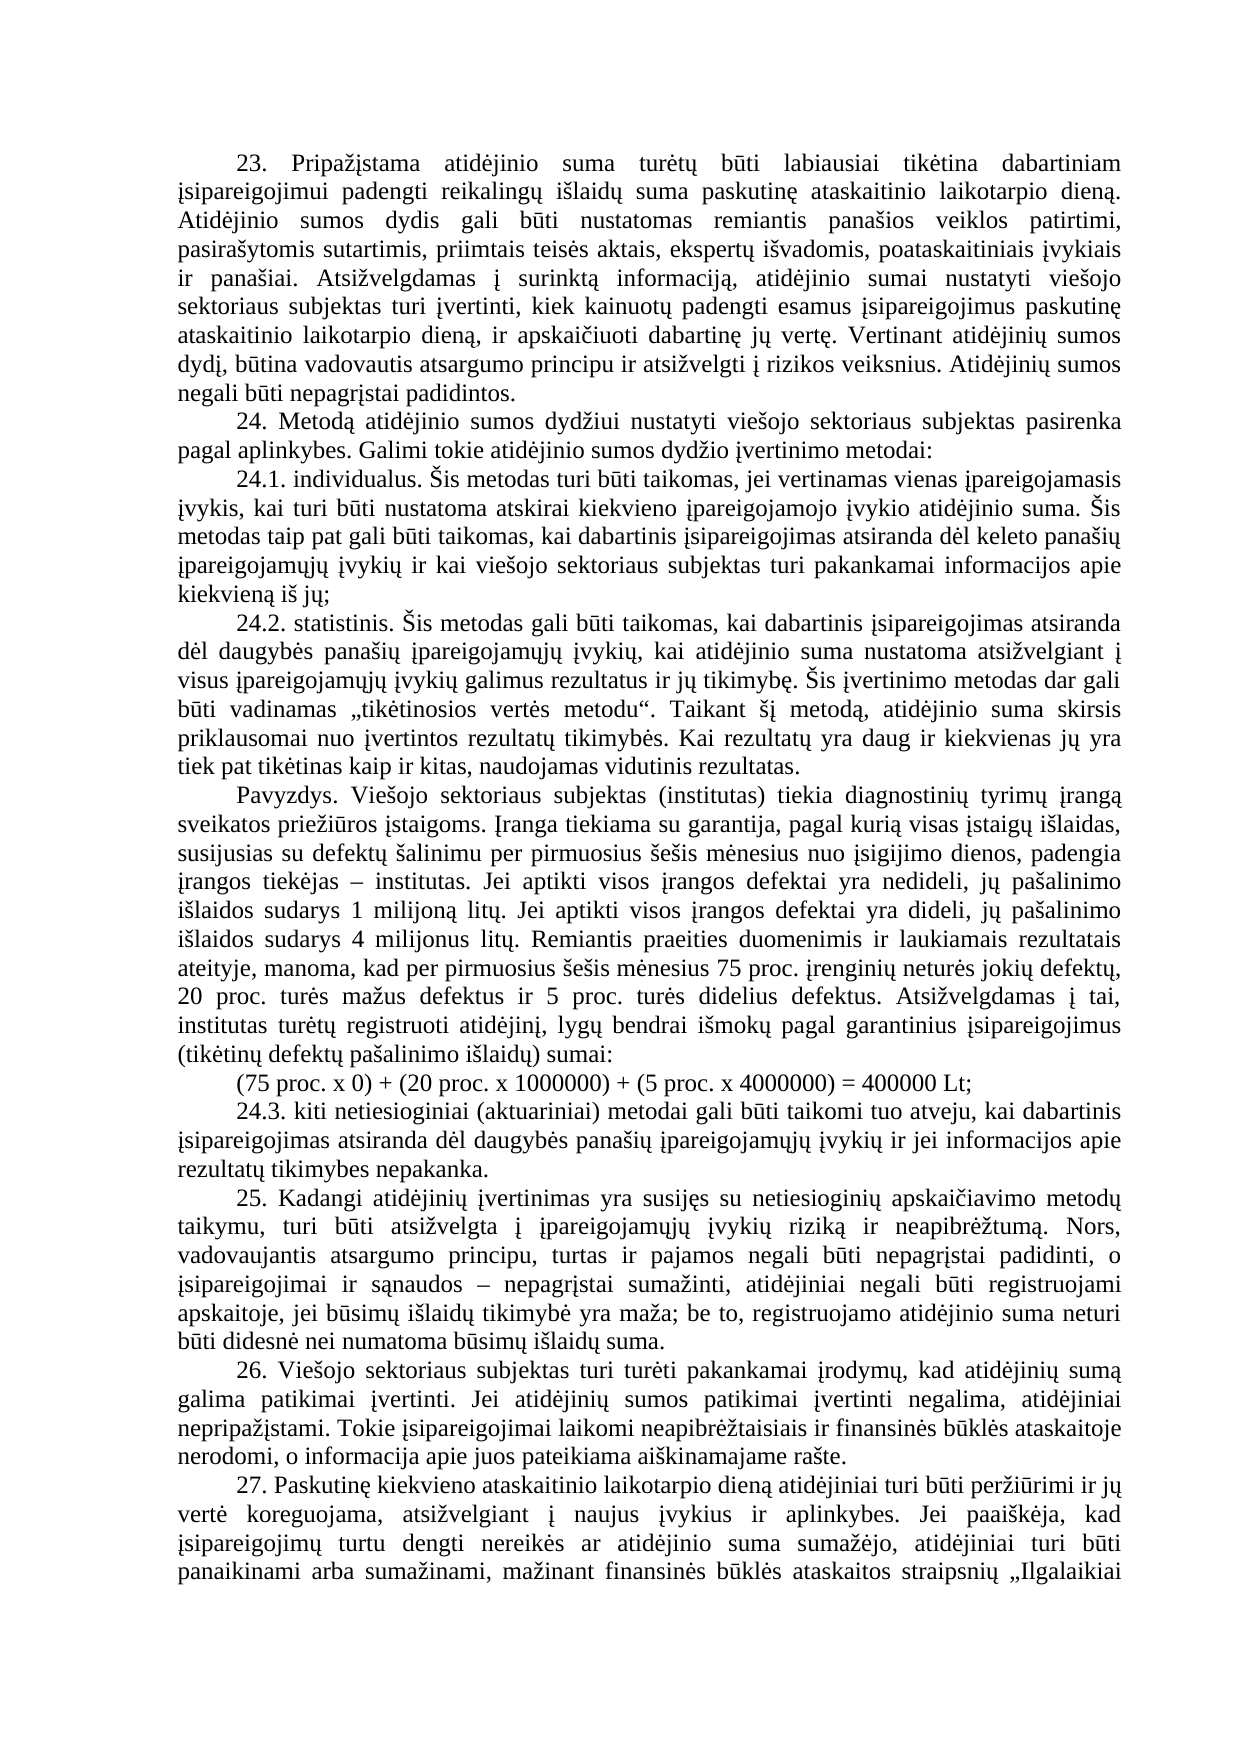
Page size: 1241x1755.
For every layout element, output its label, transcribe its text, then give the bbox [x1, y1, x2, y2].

text Pavyzdys. Viešojo sektoriaus subjektas (institutas) tiekia diagnostinių tyrimų įrangą sveikatos priežiūros įstaigoms. Įranga tiekiama su garantija, pagal kurią visas įstaigų išlaidas, susijusias su defektų šalinimu per pirmuosius šešis mėnesius nuo įsigijimo dienos, padengia įrangos tiekėjas – institutas. Jei aptikti visos įrangos defektai yra nedideli, jų pašalinimo išlaidos sudarys 1 milijoną litų. Jei aptikti visos įrangos defektai yra dideli, jų pašalinimo išlaidos sudarys 4 milijonus litų. Remiantis praeities duomenimis ir laukiamais rezultatais ateityje, manoma, kad per pirmuosius šešis mėnesius 75 proc. įrenginių neturės jokių defektų, 20 proc. turės mažus defektus ir 5 proc. turės didelius defektus. Atsižvelgdamas į tai, institutas turėtų registruoti atidėjinį, lygų bendrai išmokų pagal garantinius įsipareigojimus (tikėtinų defektų pašalinimo išlaidų) sumai: [177, 780, 1122, 1068]
text 26. Viešojo sektoriaus subjektas turi turėti pakankamai įrodymų, kad atidėjinių sumą galima patikimai įvertinti. Jei atidėjinių sumos patikimai įvertinti negalima, atidėjiniai nepripažįstami. Tokie įsipareigojimai laikomi neapibrėžtaisiais ir finansinės būklės ataskaitoje nerodomi, o informacija apie juos pateikiama aiškinamajame rašte. [177, 1355, 1122, 1470]
text 24.2. statistinis. Šis metodas gali būti taikomas, kai dabartinis įsipareigojimas atsiranda dėl daugybės panašių įpareigojamųjų įvykių, kai atidėjinio suma nustatoma atsižvelgiant į visus įpareigojamųjų įvykių galimus rezultatus ir jų tikimybę. Šis įvertinimo metodas dar gali būti vadinamas „tikėtinosios vertės metodu“. Taikant šį metodą, atidėjinio suma skirsis priklausomai nuo įvertintos rezultatų tikimybės. Kai rezultatų yra daug ir kiekvienas jų yra tiek pat tikėtinas kaip ir kitas, naudojamas vidutinis rezultatas. [177, 608, 1122, 780]
text (75 proc. x 0) + (20 proc. x 1000000) + (5 proc. x 4000000) = 400000 Lt; [177, 1068, 1122, 1096]
text 24.3. kiti netiesioginiai (aktuariniai) metodai gali būti taikomi tuo atveju, kai dabartinis įsipareigojimas atsiranda dėl daugybės panašių įpareigojamųjų įvykių ir jei informacijos apie rezultatų tikimybes nepakanka. [177, 1096, 1122, 1183]
text 23. Pripažįstama atidėjinio suma turėtų būti labiausiai tikėtina dabartiniam įsipareigojimui padengti reikalingų išlaidų suma paskutinę ataskaitinio laikotarpio dieną. Atidėjinio sumos dydis gali būti nustatomas remiantis panašios veiklos patirtimi, pasirašytomis sutartimis, priimtais teisės aktais, ekspertų išvadomis, poataskaitiniais įvykiais ir panašiai. Atsižvelgdamas į surinktą informaciją, atidėjinio sumai nustatyti viešojo sektoriaus subjektas turi įvertinti, kiek kainuotų padengti esamus įsipareigojimus paskutinę ataskaitinio laikotarpio dieną, ir apskaičiuoti dabartinę jų vertę. Vertinant atidėjinių sumos dydį, būtina vadovautis atsargumo principu ir atsižvelgti į rizikos veiksnius. Atidėjinių sumos negali būti nepagrįstai padidintos. [177, 148, 1122, 406]
text 24.1. individualus. Šis metodas turi būti taikomas, jei vertinamas vienas įpareigojamasis įvykis, kai turi būti nustatoma atskirai kiekvieno įpareigojamojo įvykio atidėjinio suma. Šis metodas taip pat gali būti taikomas, kai dabartinis įsipareigojimas atsiranda dėl keleto panašių įpareigojamųjų įvykių ir kai viešojo sektoriaus subjektas turi pakankamai informacijos apie kiekvieną iš jų; [177, 464, 1122, 608]
text 25. Kadangi atidėjinių įvertinimas yra susijęs su netiesioginių apskaičiavimo metodų taikymu, turi būti atsižvelgta į įpareigojamųjų įvykių riziką ir neapibrėžtumą. Nors, vadovaujantis atsargumo principu, turtas ir pajamos negali būti nepagrįstai padidinti, o įsipareigojimai ir sąnaudos – nepagrįstai sumažinti, atidėjiniai negali būti registruojami apskaitoje, jei būsimų išlaidų tikimybė yra maža; be to, registruojamo atidėjinio suma neturi būti didesnė nei numatoma būsimų išlaidų suma. [177, 1183, 1122, 1355]
text 27. Paskutinę kiekvieno ataskaitinio laikotarpio dieną atidėjiniai turi būti peržiūrimi ir jų vertė koreguojama, atsižvelgiant į naujus įvykius ir aplinkybes. Jei paaiškėja, kad įsipareigojimų turtu dengti nereikės ar atidėjinio suma sumažėjo, atidėjiniai turi būti panaikinami arba sumažinami, mažinant finansinės būklės ataskaitos straipsnių „Ilgalaikiai [177, 1470, 1122, 1585]
text 24. Metodą atidėjinio sumos dydžiui nustatyti viešojo sektoriaus subjektas pasirenka pagal aplinkybes. Galimi tokie atidėjinio sumos dydžio įvertinimo metodai: [177, 406, 1122, 464]
